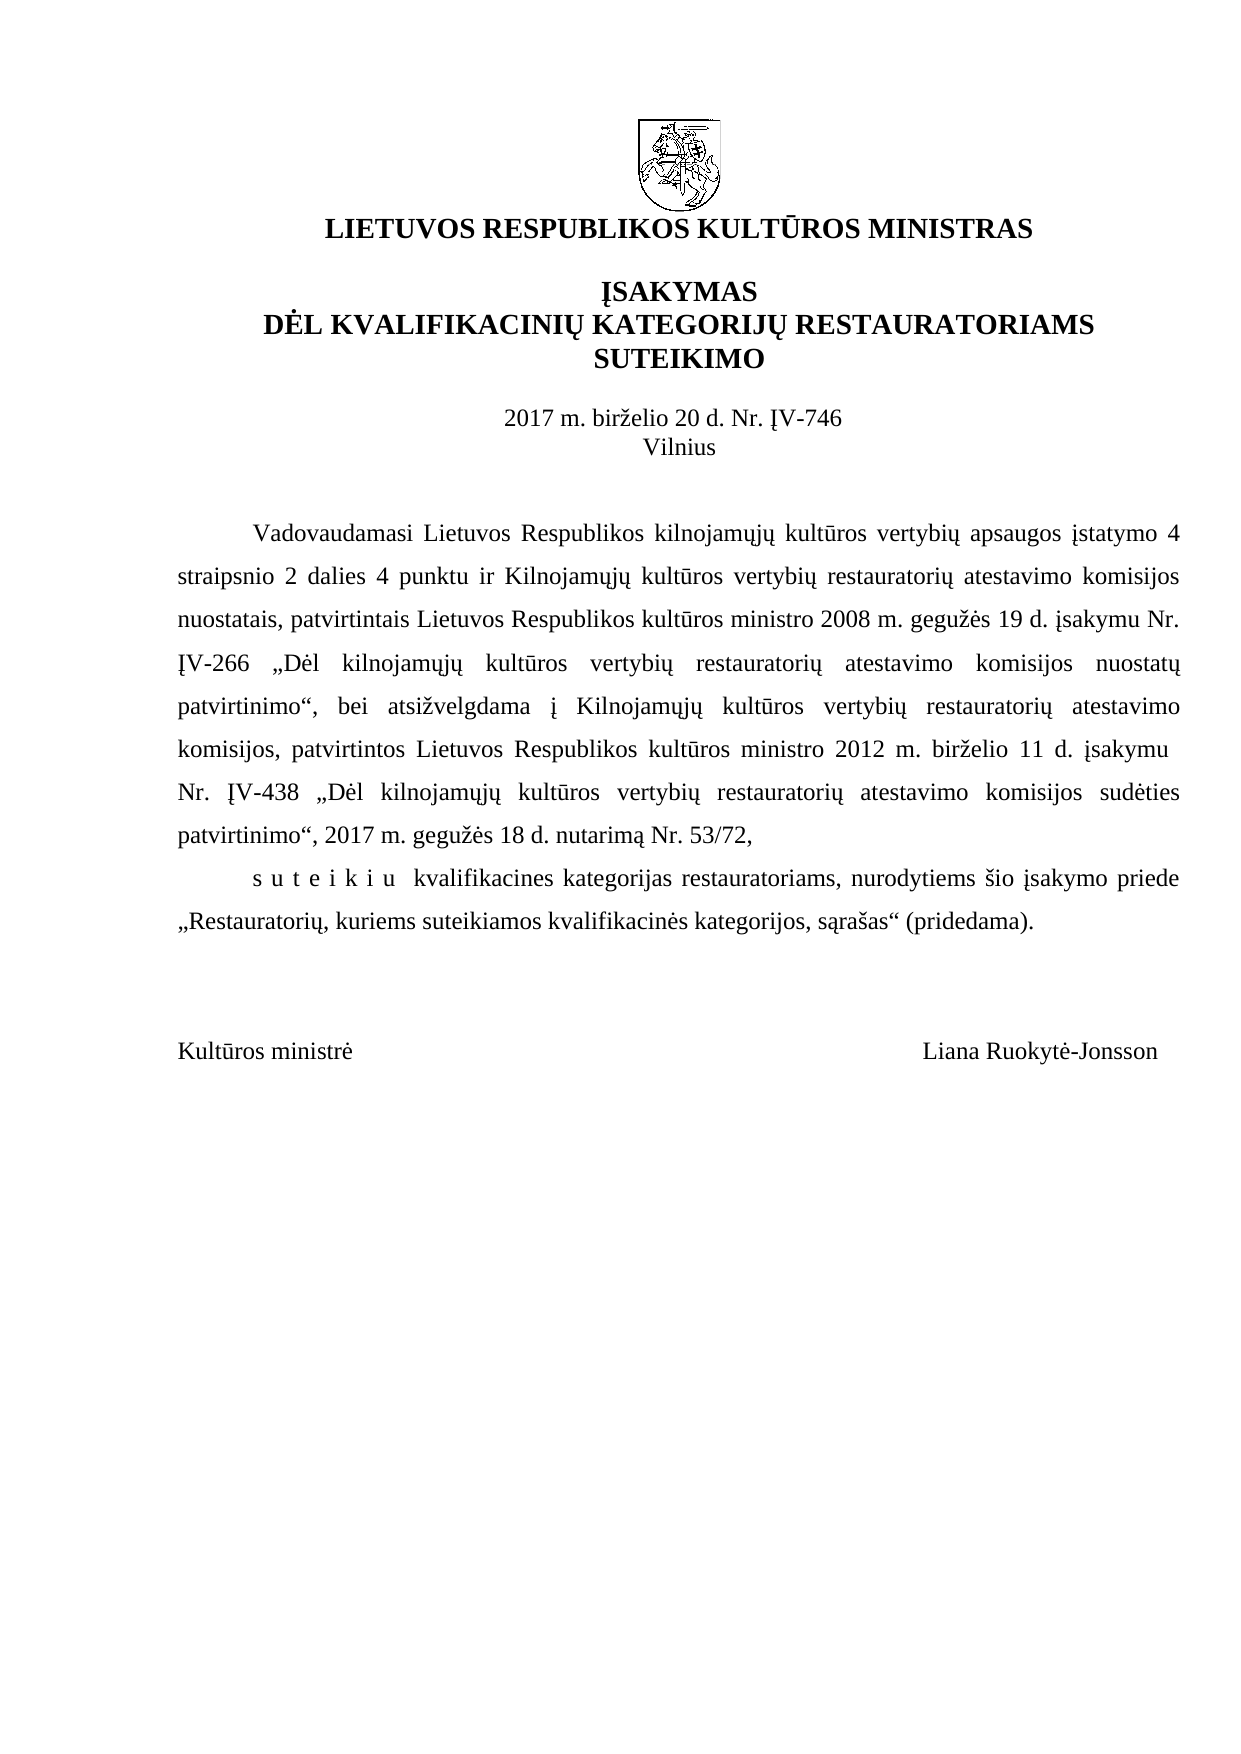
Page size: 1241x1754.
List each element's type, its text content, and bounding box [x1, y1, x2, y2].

text 2017 m. birželio 20 d. Nr. ĮV-746 [177, 403, 1181, 432]
text s u t e i k i u kvalifikacines kategorijas restauratoriams, nurodytiems šio įsakymo priede „Restauratorių, kuriems suteikiamos kvalifikacinės kategorijos, sąrašas“ (pridedama). [177, 863, 1181, 935]
text LIETUVOS RESPUBLIKOS KULTŪROS MINISTRAS [177, 212, 1181, 245]
text DĖL KVALIFIKACINIŲ KATEGORIJŲ RESTAURATORIAMS SUTEIKIMO [177, 307, 1181, 374]
text Vadovaudamasi Lietuvos Respublikos kilnojamųjų kultūros vertybių apsaugos įstatymo 4 straipsnio 2 dalies 4 punktu ir Kilnojamųjų kultūros vertybių restauratorių atestavimo komisijos nuostatais, patvirtintais Lietuvos Respublikos kultūros ministro 2008 m. gegužės 19 d. įsakymu Nr. ĮV-266 „Dėl kilnojamųjų kultūros vertybių restauratorių atestavimo komisijos nuostatų patvirtinimo“, bei atsižvelgdama į Kilnojamųjų kultūros vertybių restauratorių atestavimo komisijos, patvirtintos Lietuvos Respublikos kultūros ministro 2012 m. birželio 11 d. įsakymu Nr. ĮV-438 „Dėl kilnojamųjų kultūros vertybių restauratorių atestavimo komisijos sudėties patvirtinimo“, 2017 m. gegužės 18 d. nutarimą Nr. 53/72, [177, 518, 1181, 849]
text Kultūros ministrė Liana Ruokytė-Jonsson [177, 1036, 1181, 1064]
text ĮSAKYMAS [177, 274, 1181, 307]
text Vilnius [177, 432, 1181, 461]
